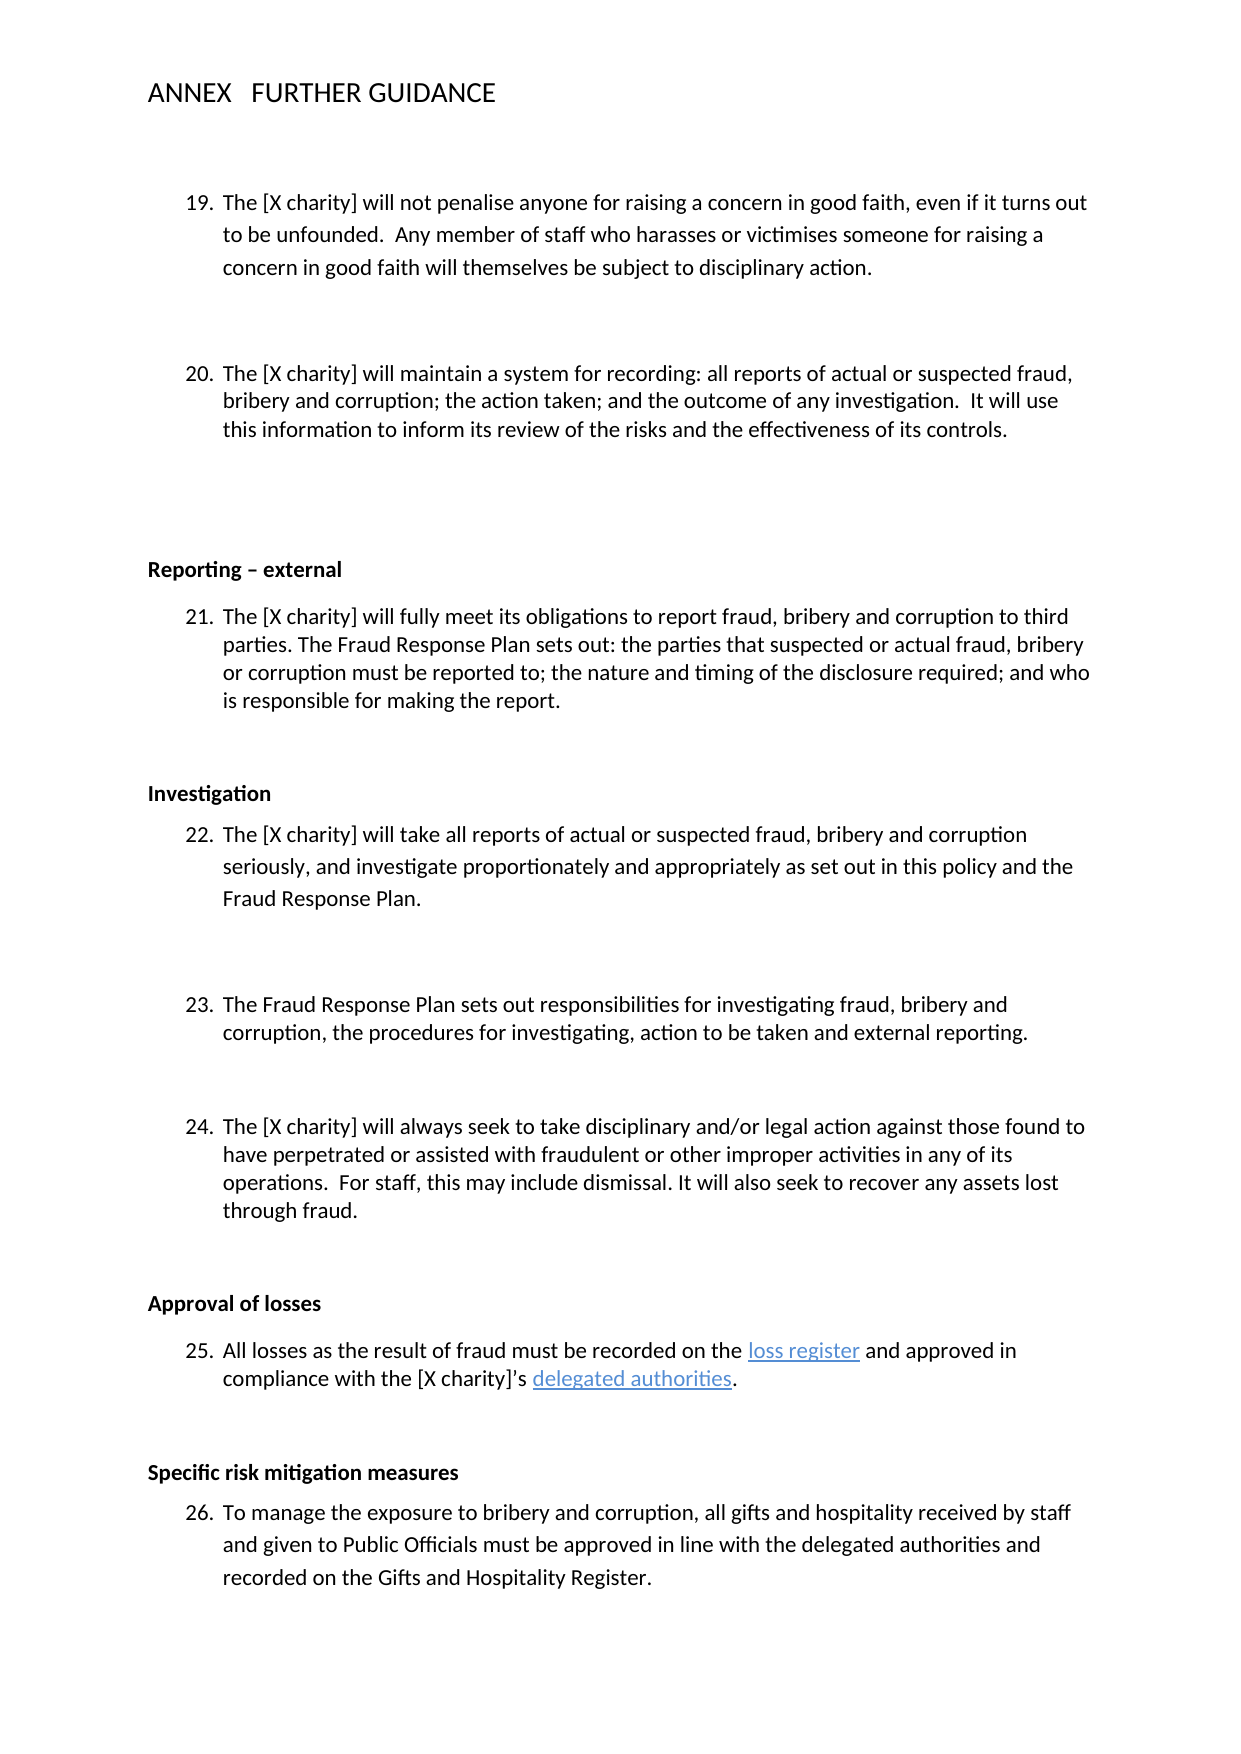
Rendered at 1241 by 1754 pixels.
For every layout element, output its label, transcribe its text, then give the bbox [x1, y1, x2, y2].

list All losses as the result of fraud must be recorded on the loss register and approved in compliance with the [X charity]’s delegated authorities. [185, 1336, 1092, 1392]
list The Fraud Response Plan sets out responsibilities for investigating fraud, bribery and corruption, the procedures for investigating, action to be taken and external reporting. [185, 990, 1092, 1046]
list The [X charity] will always seek to take disciplinary and/or legal action against those found to have perpetrated or assisted with fraudulent or other improper activities in any of its operations. For staff, this may include dismissal. It will also seek to recover any assets lost through fraud. [185, 1112, 1092, 1224]
text Approval of losses [148, 1289, 1092, 1317]
list The [X charity] will not penalise anyone for raising a concern in good faith, even if it turns out to be unfounded. Any member of staff who harasses or victimises someone for raising a concern in good faith will themselves be subject to disciplinary action. [185, 188, 1092, 281]
text Specific risk mitigation measures [148, 1458, 1092, 1486]
text Investigation [148, 779, 1092, 807]
list The [X charity] will take all reports of actual or suspected fraud, bribery and corruption seriously, and investigate proportionately and appropriately as set out in this policy and the Fraud Response Plan. [185, 820, 1092, 912]
list The [X charity] will maintain a system for recording: all reports of actual or suspected fraud, bribery and corruption; the action taken; and the outcome of any investigation. It will use this information to inform its review of the risks and the effectiveness of its controls. [185, 359, 1092, 443]
text Reporting – external [148, 555, 1092, 583]
list The [X charity] will fully meet its obligations to report fraud, bribery and corruption to third parties. The Fraud Response Plan sets out: the parties that suspected or actual fraud, bribery or corruption must be reported to; the nature and timing of the disclosure required; and who is responsible for making the report. [185, 602, 1092, 714]
list To manage the exposure to bribery and corruption, all gifts and hospitality received by staff and given to Public Officials must be approved in line with the delegated authorities and recorded on the Gifts and Hospitality Register. [185, 1498, 1092, 1591]
